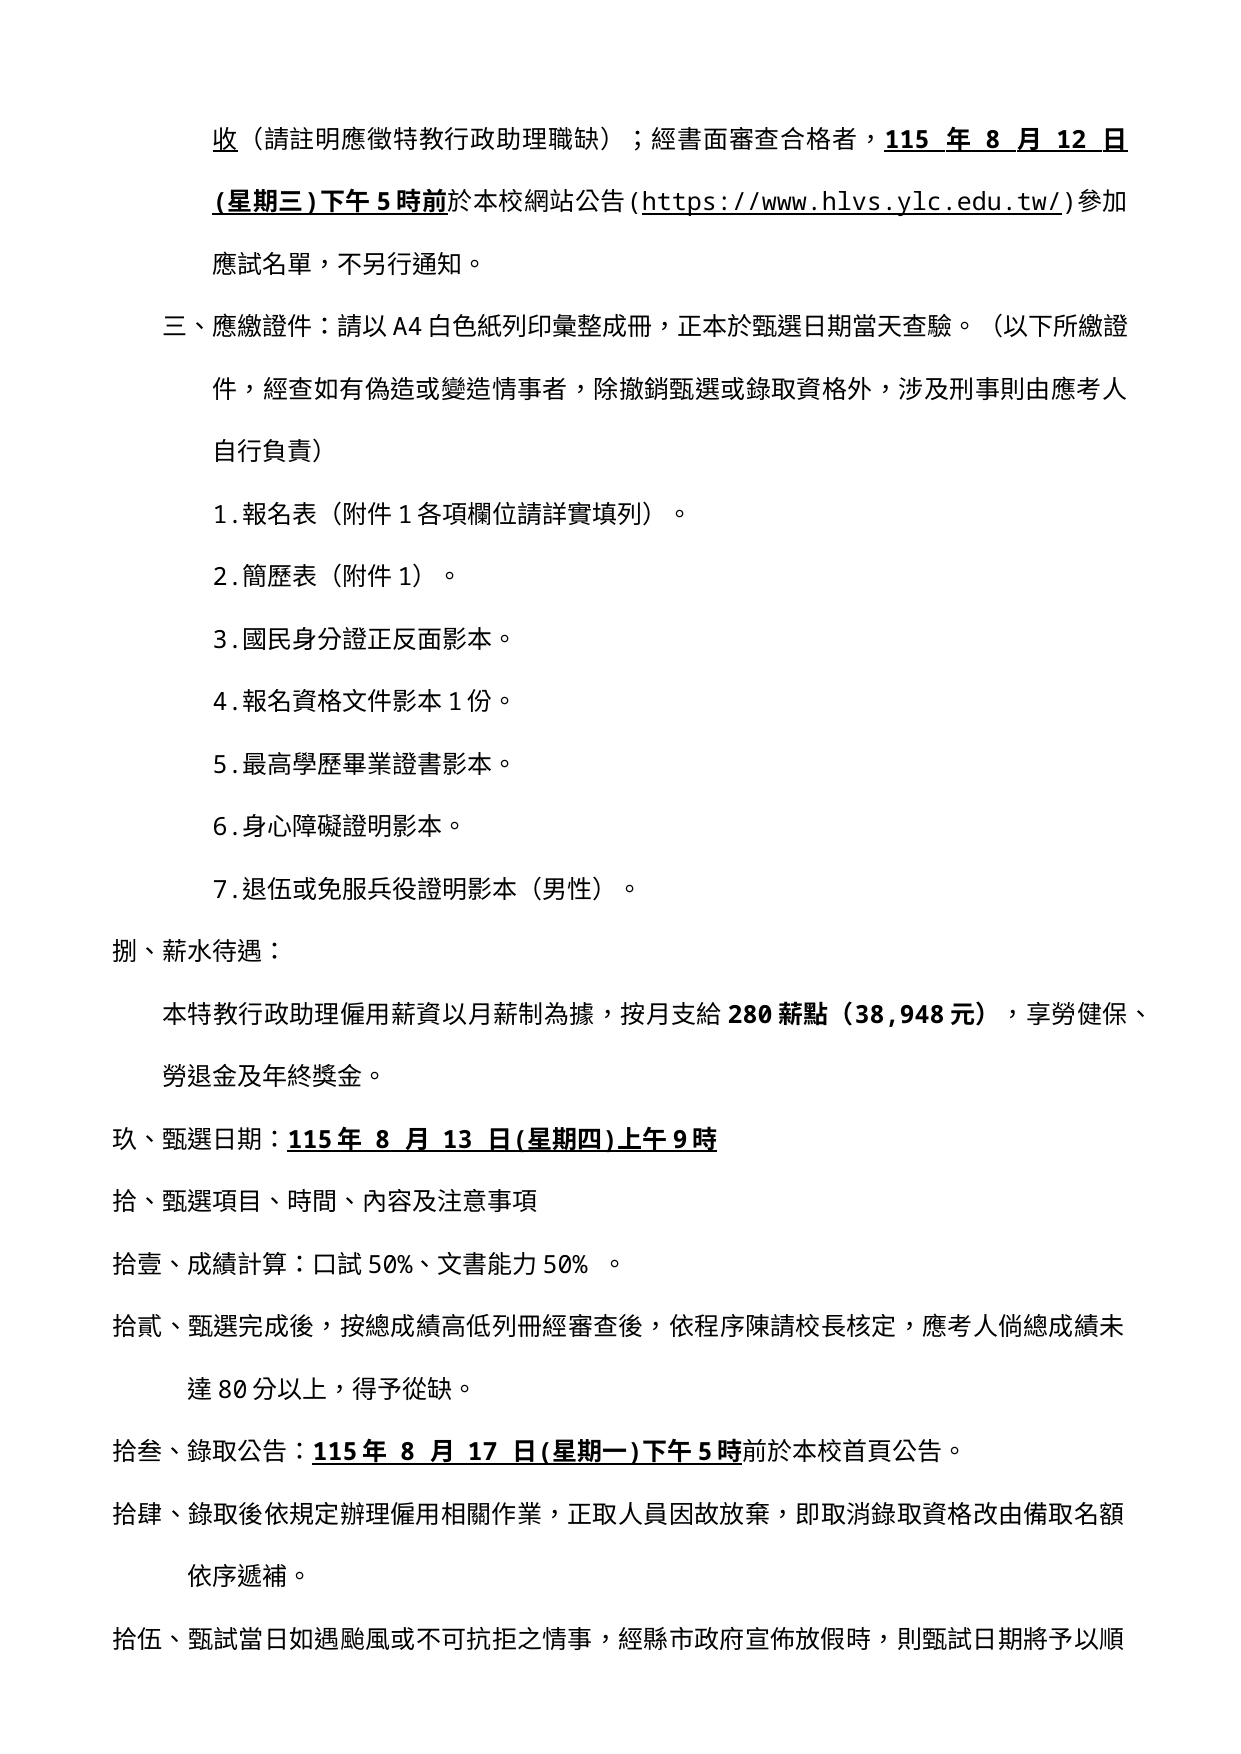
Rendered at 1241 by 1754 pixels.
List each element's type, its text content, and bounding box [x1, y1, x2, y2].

text 1.報名表（附件1各項欄位請詳實填列）。 [212, 471, 1128, 533]
text 2.簡歷表（附件1）。 [212, 533, 1128, 596]
text 本特教行政助理僱用薪資以月薪制為據，按月支給280薪點（38,948元），享勞健保、勞退金及年終獎金。 [162, 971, 1128, 1096]
text 5.最高學歷畢業證書影本。 [212, 721, 1128, 783]
text 玖、甄選日期：115年 8 月 13 日(星期四)上午9時 [112, 1096, 1128, 1158]
text 拾壹、成績計算：口試50%、文書能力50% 。 [112, 1221, 1128, 1283]
text 拾叁、錄取公告：115年 8 月 17 日(星期一)下午5時前於本校首頁公告。 [112, 1408, 1128, 1471]
text 捌、薪水待遇： [112, 908, 1128, 971]
text 三、應繳證件：請以A4白色紙列印彙整成冊，正本於甄選日期當天查驗。（以下所繳證件，經查如有偽造或變造情事者，除撤銷甄選或錄取資格外，涉及刑事則由應考人自行負責） [162, 283, 1128, 471]
text 4.報名資格文件影本1份。 [212, 658, 1128, 721]
text 7.退伍或免服兵役證明影本（男性）。 [212, 846, 1128, 908]
text 拾、甄選項目、時間、內容及注意事項 [112, 1158, 1128, 1221]
text 6.身心障礙證明影本。 [212, 783, 1128, 846]
text 拾肆、錄取後依規定辦理僱用相關作業，正取人員因故放棄，即取消錄取資格改由備取名額依序遞補。 [112, 1471, 1128, 1596]
text 拾伍、甄試當日如遇颱風或不可抗拒之情事，經縣市政府宣佈放假時，則甄試日期將予以順 [112, 1596, 1128, 1658]
text 3.國民身分證正反面影本。 [212, 596, 1128, 658]
text 收（請註明應徵特教行政助理職缺）；經書面審查合格者，115 年 8 月 12 日(星期三)下午5時前於本校網站公告(https://www.hlvs.ylc.edu.tw/)參加應試名單，不另行通知。 [162, 96, 1128, 283]
text 拾貳、甄選完成後，按總成績高低列冊經審查後，依程序陳請校長核定，應考人倘總成績未達80分以上，得予從缺。 [112, 1283, 1128, 1408]
